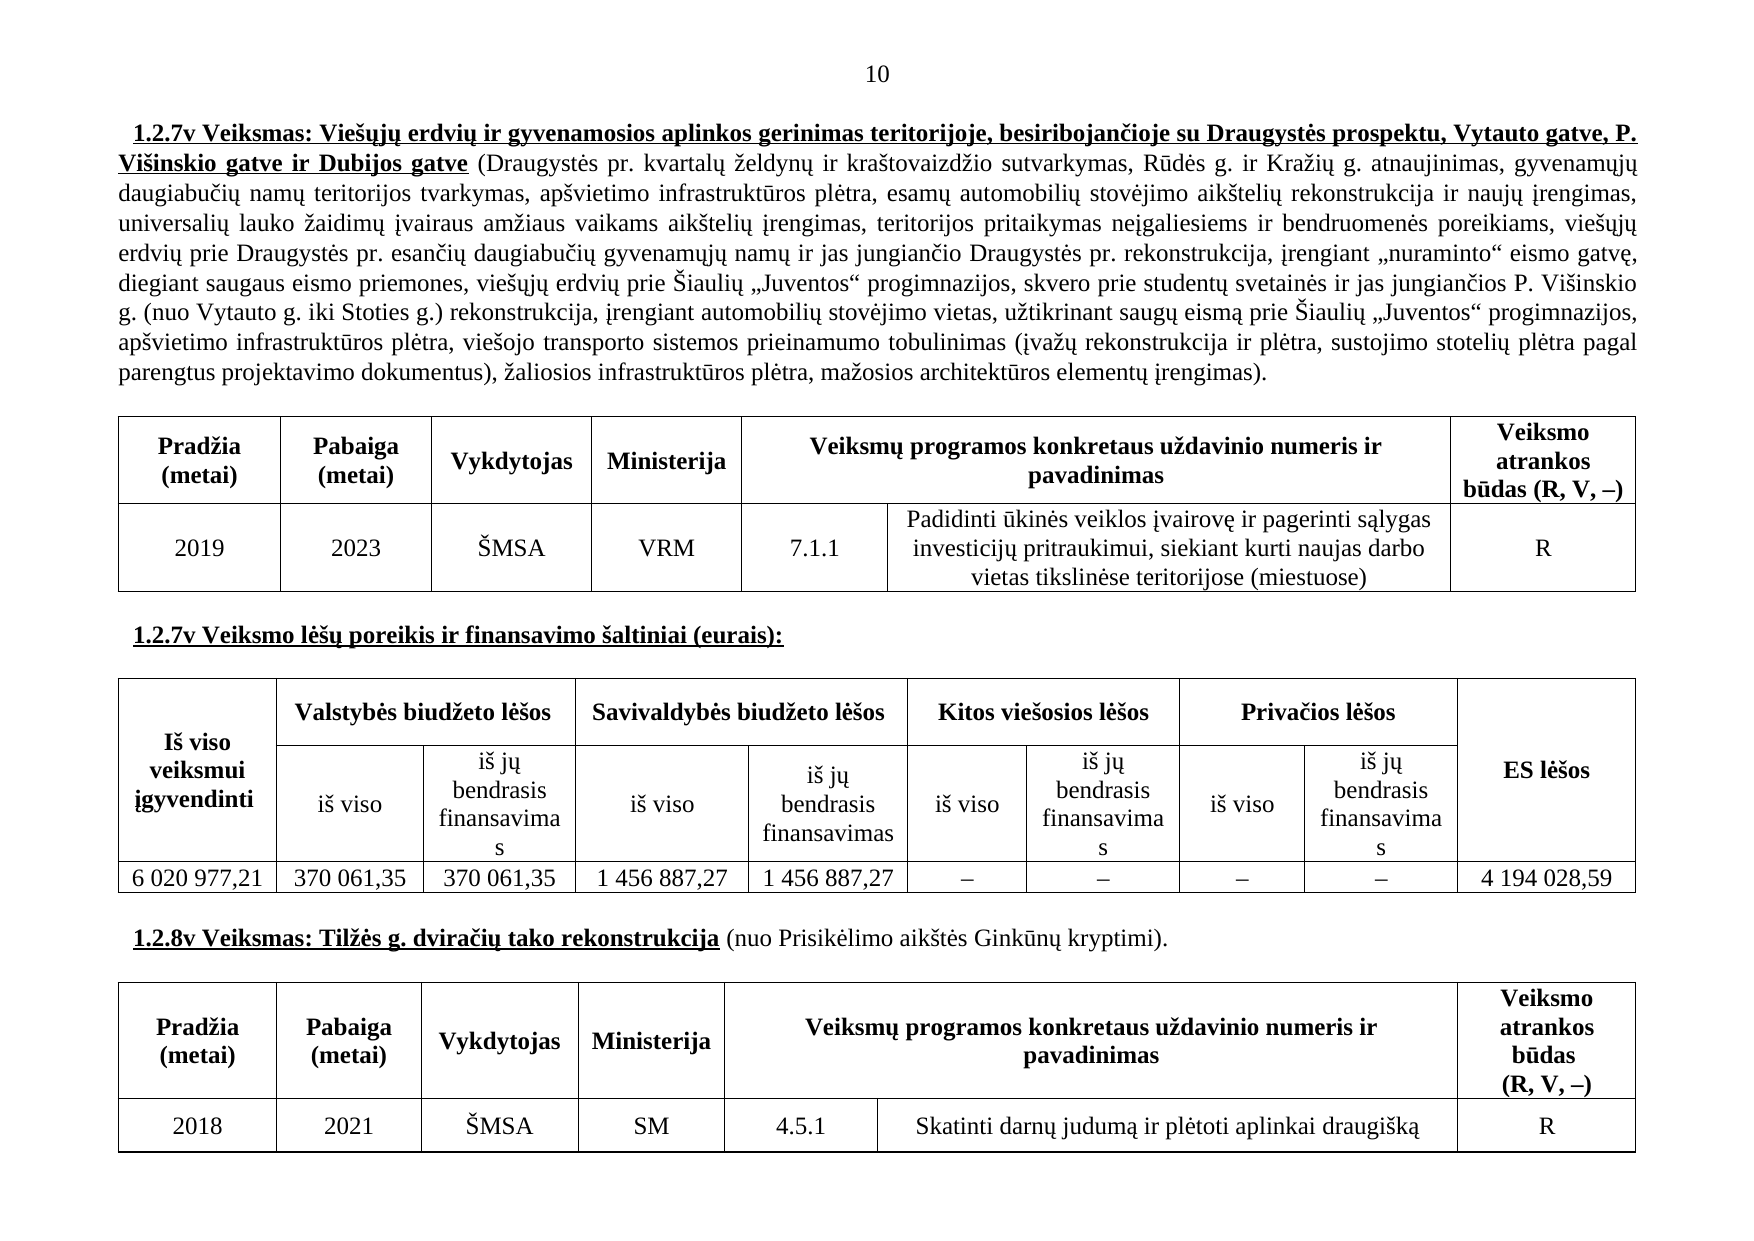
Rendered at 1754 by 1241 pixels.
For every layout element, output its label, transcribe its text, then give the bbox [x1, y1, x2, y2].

table_cell SM [579, 1099, 724, 1151]
table_header Iš viso veiksmui įgyvendinti [119, 679, 276, 861]
table_cell Skatinti darnų judumą ir plėtoti aplinkai draugišką [878, 1099, 1457, 1151]
table_cell 370 061,35 [424, 862, 575, 892]
table_cell iš jų bendrasis finansavimas [749, 746, 907, 861]
table_header Valstybės biudžeto lėšos [277, 679, 575, 745]
table_header Vykdytojas [432, 417, 591, 503]
table_cell iš jų bendrasis finansavimas [1027, 746, 1179, 861]
table_cell ŠMSA [432, 504, 591, 591]
table_header Pradžia (metai) [119, 983, 276, 1098]
table_cell R [1458, 1099, 1635, 1151]
table_cell – [1305, 862, 1457, 892]
table_cell iš viso [277, 746, 423, 861]
table_cell – [1027, 862, 1179, 892]
table_header Veiksmo atrankos būdas (R, V, –) [1458, 983, 1635, 1098]
table_cell R [1451, 504, 1635, 591]
table_cell 2018 [119, 1099, 276, 1151]
table_cell iš viso [1180, 746, 1304, 861]
table_cell 1 456 887,27 [749, 862, 907, 892]
table_cell iš jų bendrasis finansavimas [424, 746, 575, 861]
table_header Ministerija [579, 983, 724, 1098]
table_cell iš viso [576, 746, 748, 861]
table_cell 2019 [119, 504, 280, 591]
text 1.2.8v Veiksmas: Tilžės g. dviračių tako rekonstrukcija (nuo Prisikėlimo aikštės Ginkūnų kryptimi). [118, 923, 1639, 952]
table_header Veiksmų programos konkretaus uždavinio numeris ir pavadinimas [742, 417, 1450, 503]
table_header Vykdytojas [422, 983, 578, 1098]
table_cell iš viso [908, 746, 1026, 861]
table_cell iš jų bendrasis finansavimas [1305, 746, 1457, 861]
table_cell 370 061,35 [277, 862, 423, 892]
table_header Pabaiga (metai) [277, 983, 421, 1098]
table_header ES lėšos [1458, 679, 1635, 861]
text 1.2.7v Veiksmas: Viešųjų erdvių ir gyvenamosios aplinkos gerinimas teritorijoje, besiribojančioje su Draugystės prospektu, Vytauto gatve, P. Višinskio gatve ir Dubijos gatve (Draugystės pr. kvartalų želdynų ir kraštovaizdžio sutvarkymas, Rūdės g. ir Kražių g. atnaujinimas, gyvenamųjų daugiabučių namų teritorijos tvarkymas, apšvietimo infrastruktūros plėtra, esamų automobilių stovėjimo aikštelių rekonstrukcija ir naujų įrengimas, universalių lauko žaidimų įvairaus amžiaus vaikams aikštelių įrengimas, teritorijos pritaikymas neįgaliesiems ir bendruomenės poreikiams, viešųjų erdvių prie Draugystės pr. esančių daugiabučių gyvenamųjų namų ir jas jungiančio Draugystės pr. rekonstrukcija, įrengiant „nuraminto“ eismo gatvę, diegiant saugaus eismo priemones, viešųjų erdvių prie Šiaulių „Juventos“ progimnazijos, skvero prie studentų svetainės ir jas jungiančios P. Višinskio g. (nuo Vytauto g. iki Stoties g.) rekonstrukcija, įrengiant automobilių stovėjimo vietas, užtikrinant saugų eismą prie Šiaulių „Juventos“ progimnazijos, apšvietimo infrastruktūros plėtra, viešojo transporto sistemos prieinamumo tobulinimas (įvažų rekonstrukcija ir plėtra, sustojimo stotelių plėtra pagal parengtus projektavimo dokumentus), žaliosios infrastruktūros plėtra, mažosios architektūros elementų įrengimas). [118, 118, 1639, 386]
table_header Veiksmo atrankos būdas (R, V, –) [1451, 417, 1635, 503]
table_header Savivaldybės biudžeto lėšos [576, 679, 907, 745]
table_cell ŠMSA [422, 1099, 578, 1151]
table_cell VRM [592, 504, 741, 591]
table_cell 4 194 028,59 [1458, 862, 1635, 892]
table_cell – [1180, 862, 1304, 892]
table_header Kitos viešosios lėšos [908, 679, 1179, 745]
text 1.2.7v Veiksmo lėšų poreikis ir finansavimo šaltiniai (eurais): [118, 620, 1683, 649]
table_cell 7.1.1 [742, 504, 887, 591]
table_header Privačios lėšos [1180, 679, 1457, 745]
table_cell 2021 [277, 1099, 421, 1151]
table_cell 2023 [281, 504, 431, 591]
table_header Ministerija [592, 417, 741, 503]
table_cell 6 020 977,21 [119, 862, 276, 892]
table_header Pradžia (metai) [119, 417, 280, 503]
table_header Pabaiga (metai) [281, 417, 431, 503]
table_cell 4.5.1 [725, 1099, 877, 1151]
table_cell 1 456 887,27 [576, 862, 748, 892]
table_cell Padidinti ūkinės veiklos įvairovę ir pagerinti sąlygas investicijų pritraukimui, siekiant kurti naujas darbo vietas tikslinėse teritorijose (miestuose) [888, 504, 1450, 591]
table_cell – [908, 862, 1026, 892]
table_header Veiksmų programos konkretaus uždavinio numeris ir pavadinimas [725, 983, 1457, 1098]
